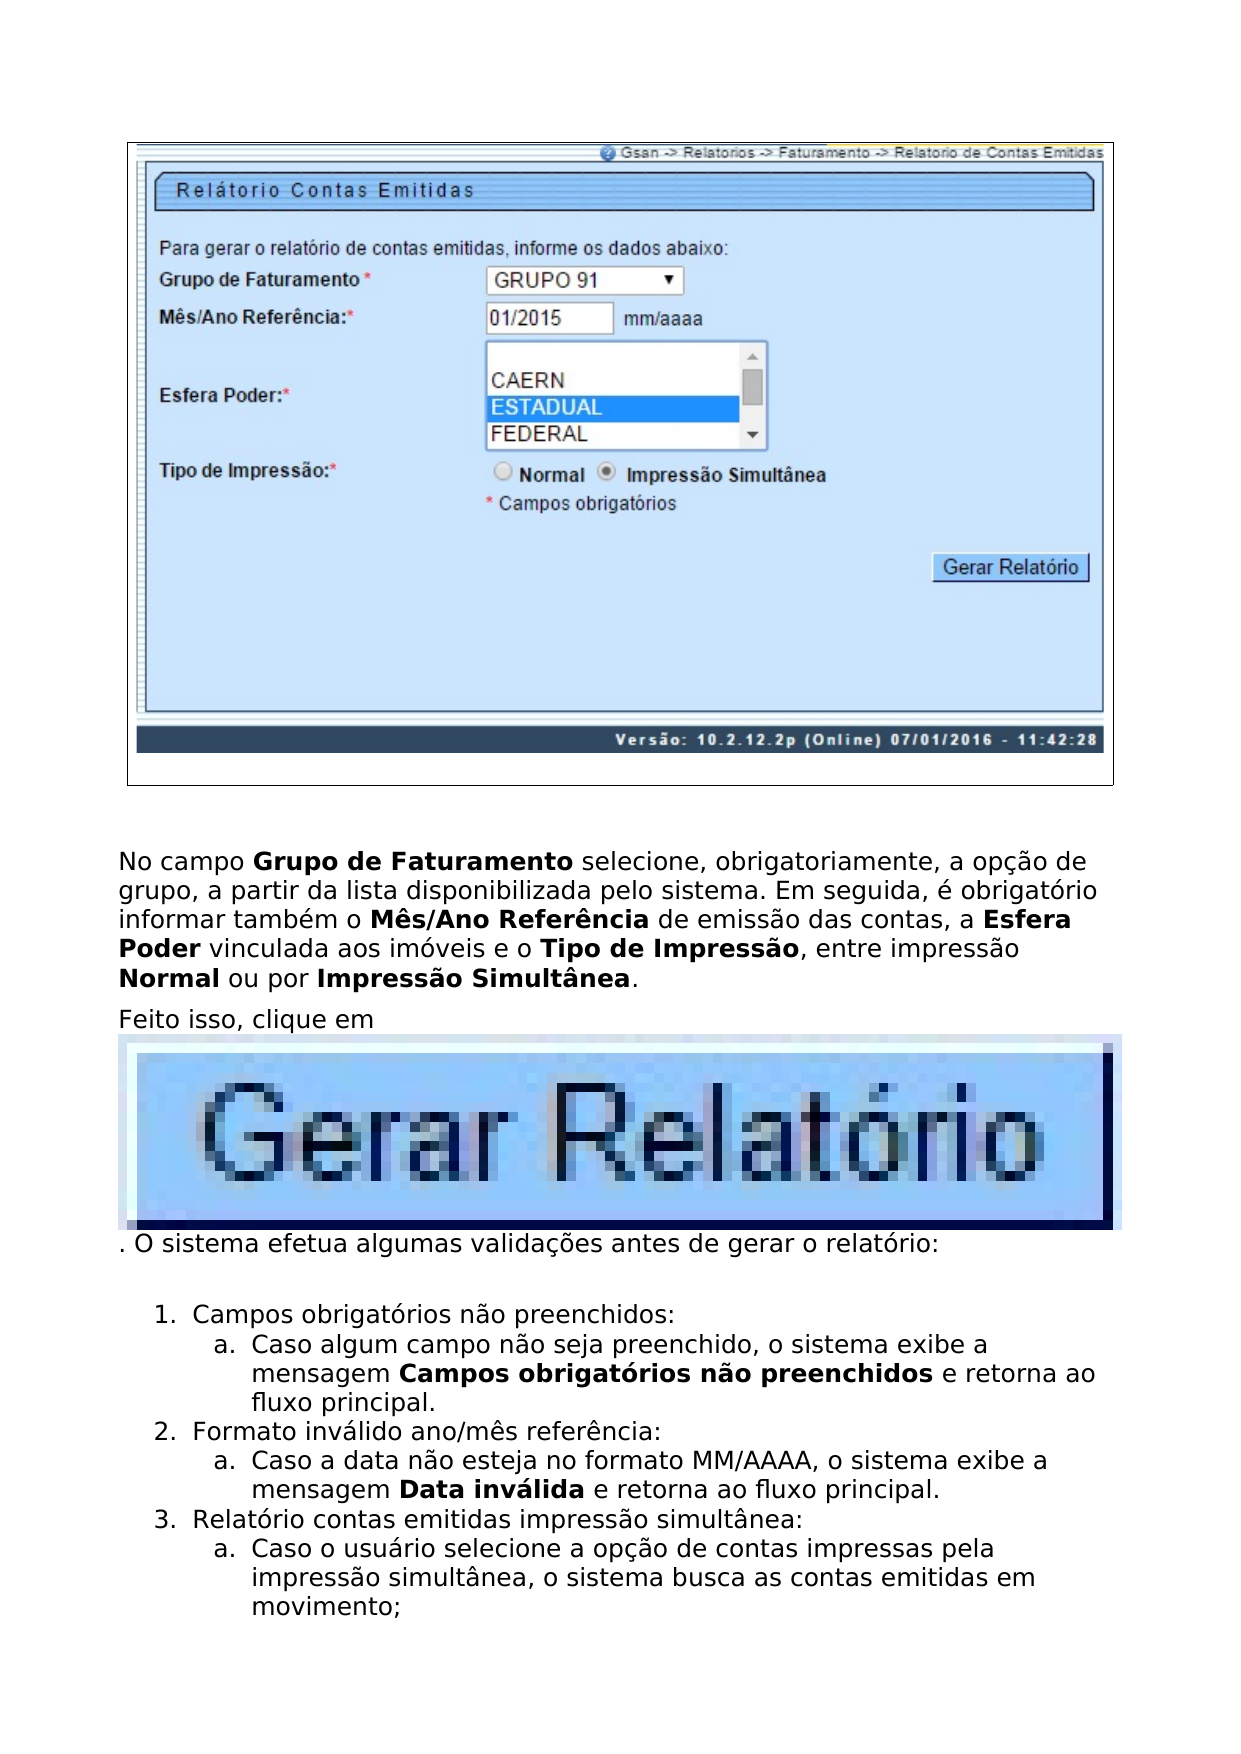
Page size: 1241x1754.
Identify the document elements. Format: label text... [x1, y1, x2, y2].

list Caso a data não esteja no formato MM/AAAA, o sistema exibe a mensagem Data inválida e retorna ao fluxo principal. [236, 1447, 1122, 1505]
table_header [128, 143, 1113, 785]
list Campos obrigatórios não preenchidos: [177, 1301, 1122, 1330]
text . O sistema efetua algumas validações antes de gerar o relatório: [118, 1230, 1122, 1259]
list Formato inválido ano/mês referência: [177, 1417, 1122, 1447]
text Feito isso, clique em [118, 1006, 1122, 1034]
picture [136, 144, 1104, 753]
picture [118, 1034, 1123, 1230]
list Caso algum campo não seja preenchido, o sistema exibe a mensagem Campos obrigatórios não preenchidos e retorna ao fluxo principal. [236, 1330, 1122, 1417]
text No campo Grupo de Faturamento selecione, obrigatoriamente, a opção de grupo, a partir da lista disponibilizada pelo sistema. Em seguida, é obrigatório informar também o Mês/Ano Referência de emissão das contas, a Esfera Poder vinculada aos imóveis e o Tipo de Impressão, entre impressão Normal ou por Impressão Simultânea. [118, 847, 1122, 993]
list Caso o usuário selecione a opção de contas impressas pela impressão simultânea, o sistema busca as contas emitidas em movimento; [236, 1534, 1122, 1622]
list Relatório contas emitidas impressão simultânea: [177, 1505, 1122, 1534]
